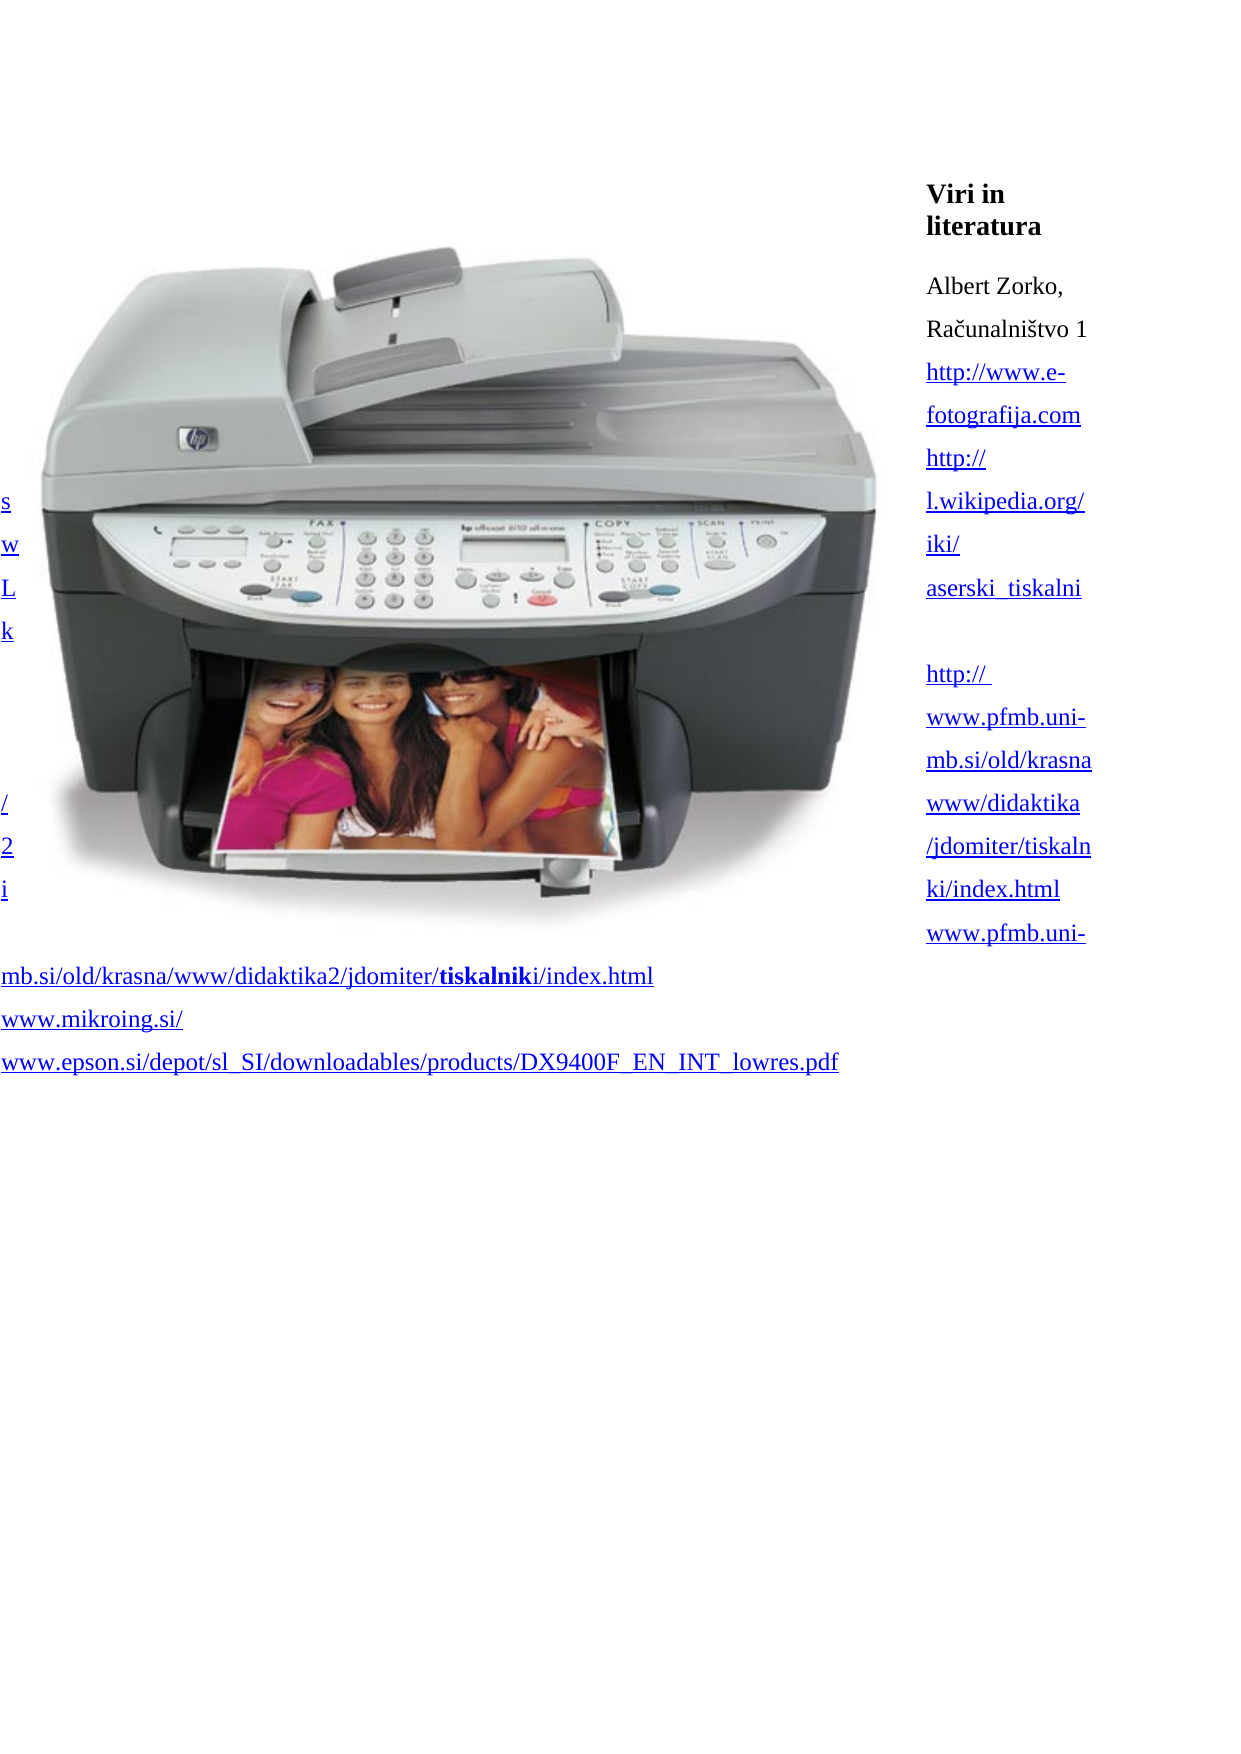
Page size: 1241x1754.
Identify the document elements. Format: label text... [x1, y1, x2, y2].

text http:// www.pfmb.uni-mb.si/old/krasna/www/didaktika2/jdomiter/tiskalniki/index.html [1, 659, 1092, 903]
text http://www.e-fotografija.com [1, 357, 1092, 429]
subtitle Viri in literatura [1, 177, 1092, 242]
text Albert Zorko, Računalništvo 1 [1, 271, 1092, 343]
picture [0, 205, 926, 956]
text http://sl.wikipedia.org/wiki/Laserski_tiskalnik [1, 443, 1092, 644]
text www.mikroing.si/ [1, 1004, 1092, 1033]
text www.epson.si/depot/sl_SI/downloadables/products/DX9400F_EN_INT_lowres.pdf [1, 1047, 1092, 1076]
text www.pfmb.uni-mb.si/old/krasna/www/didaktika2/jdomiter/tiskalniki/index.html [1, 918, 1092, 989]
